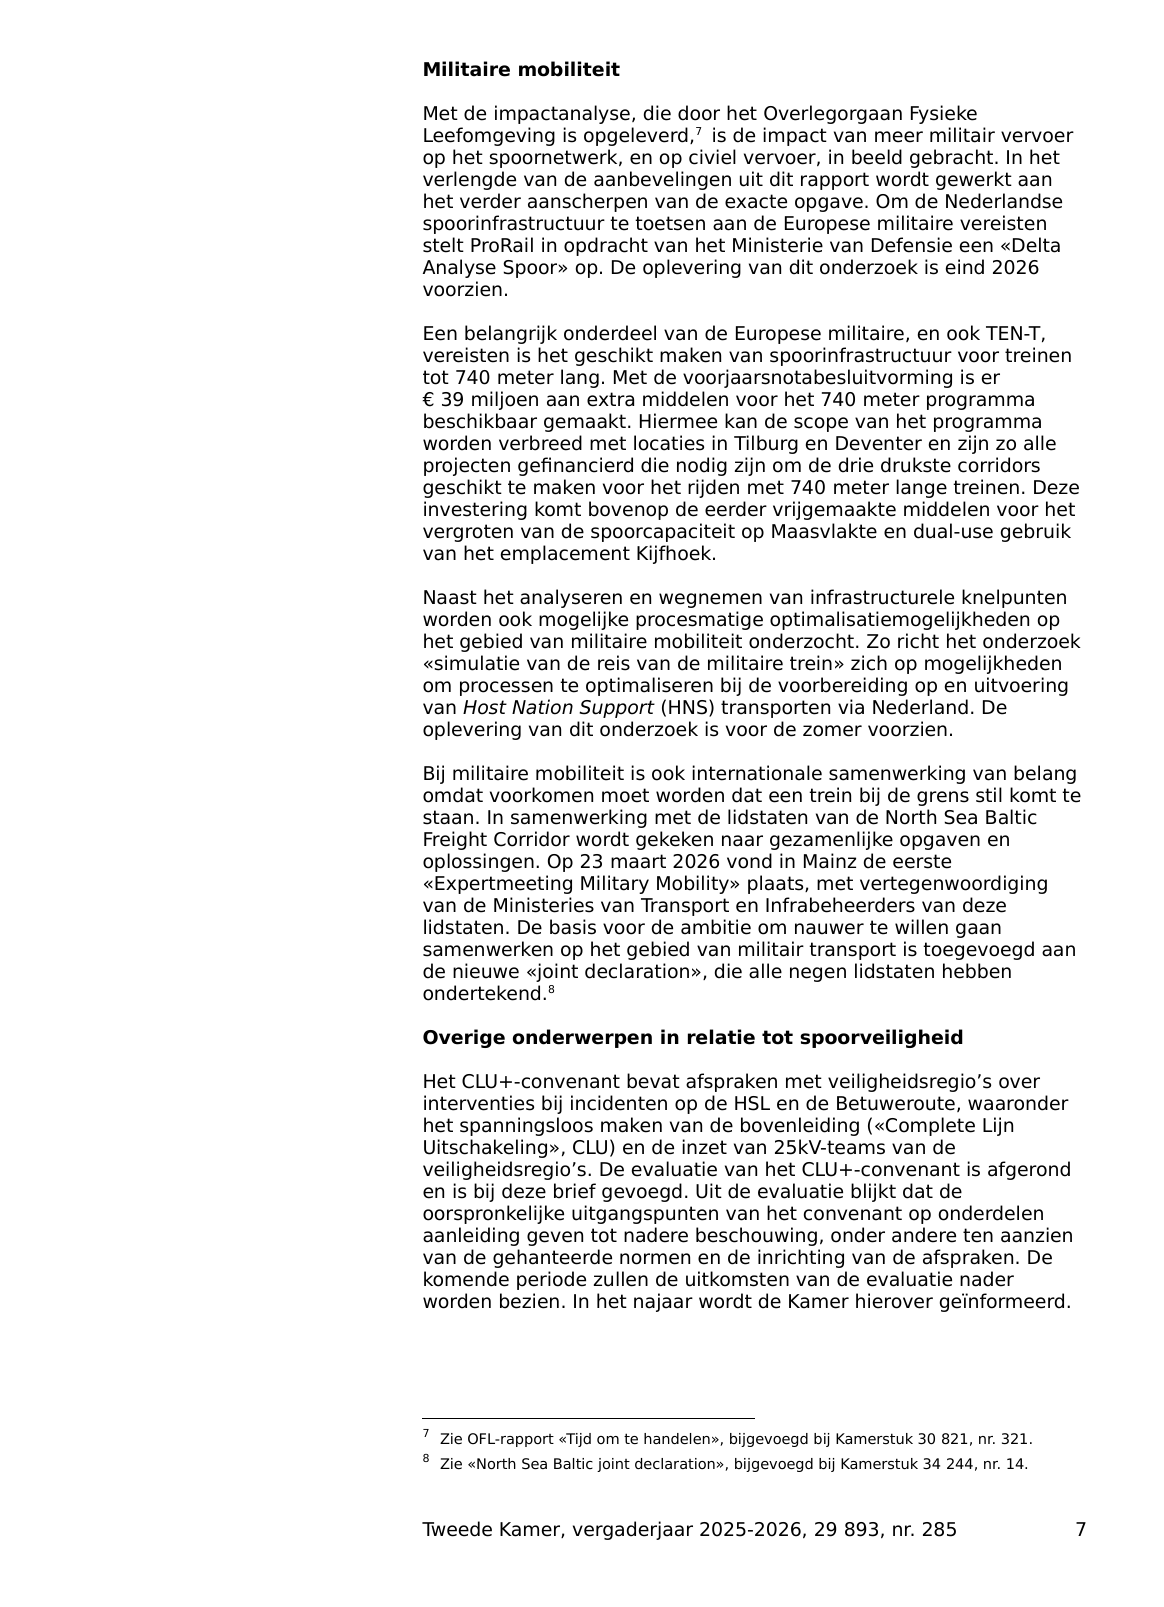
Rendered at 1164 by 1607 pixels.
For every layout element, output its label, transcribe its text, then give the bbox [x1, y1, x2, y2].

text Zie «North Sea Baltic joint declaration», bijgevoegd bij Kamerstuk 34 244, nr. 14. [422, 1452, 1087, 1474]
text Met de impactanalyse, die door het Overlegorgaan Fysieke Leefomgeving is opgeleverd, is de impact van meer militair vervoer op het spoornetwerk, en op civiel vervoer, in beeld gebracht. In het verlengde van de aanbevelingen uit dit rapport wordt gewerkt aan het verder aanscherpen van de exacte opgave. Om de Nederlandse spoorinfrastructuur te toetsen aan de Europese militaire vereisten stelt ProRail in opdracht van het Ministerie van Defensie een «Delta Analyse Spoor» op. De oplevering van dit onderzoek is eind 2026 voorzien. [422, 103, 1087, 301]
text Zie OFL-rapport «Tijd om te handelen», bijgevoegd bij Kamerstuk 30 821, nr. 321. [422, 1427, 1087, 1449]
subtitle Militaire mobiliteit [422, 59, 1087, 81]
text Naast het analyseren en wegnemen van infrastructurele knelpunten worden ook mogelijke procesmatige optimalisatiemogelijkheden op het gebied van militaire mobiliteit onderzocht. Zo richt het onderzoek «simulatie van de reis van de militaire trein» zich op mogelijkheden om processen te optimaliseren bij de voorbereiding op en uitvoering van Host Nation Support (HNS) transporten via Nederland. De oplevering van dit onderzoek is voor de zomer voorzien. [422, 587, 1087, 741]
text Het CLU+-convenant bevat afspraken met veiligheidsregio’s over interventies bij incidenten op de HSL en de Betuweroute, waaronder het spanningsloos maken van de bovenleiding («Complete Lijn Uitschakeling», CLU) en de inzet van 25kV-teams van de veiligheidsregio’s. De evaluatie van het CLU+-convenant is afgerond en is bij deze brief gevoegd. Uit de evaluatie blijkt dat de oorspronkelijke uitgangspunten van het convenant op onderdelen aanleiding geven tot nadere beschouwing, onder andere ten aanzien van de gehanteerde normen en de inrichting van de afspraken. De komende periode zullen de uitkomsten van de evaluatie nader worden bezien. In het najaar wordt de Kamer hierover geïnformeerd. [422, 1071, 1087, 1313]
text Bij militaire mobiliteit is ook internationale samenwerking van belang omdat voorkomen moet worden dat een trein bij de grens stil komt te staan. In samenwerking met de lidstaten van de North Sea Baltic Freight Corridor wordt gekeken naar gezamenlijke opgaven en oplossingen. Op 23 maart 2026 vond in Mainz de eerste «Expertmeeting Military Mobility» plaats, met vertegenwoordiging van de Ministeries van Transport en Infrabeheerders van deze lidstaten. De basis voor de ambitie om nauwer te willen gaan samenwerken op het gebied van militair transport is toegevoegd aan de nieuwe «joint declaration», die alle negen lidstaten hebben ondertekend. [422, 763, 1087, 1005]
subtitle Overige onderwerpen in relatie tot spoorveiligheid [422, 1027, 1087, 1049]
text Een belangrijk onderdeel van de Europese militaire, en ook TEN-T, vereisten is het geschikt maken van spoorinfrastructuur voor treinen tot 740 meter lang. Met de voorjaarsnotabesluitvorming is er € 39 miljoen aan extra middelen voor het 740 meter programma beschikbaar gemaakt. Hiermee kan de scope van het programma worden verbreed met locaties in Tilburg en Deventer en zijn zo alle projecten gefinancierd die nodig zijn om de drie drukste corridors geschikt te maken voor het rijden met 740 meter lange treinen. Deze investering komt bovenop de eerder vrijgemaakte middelen voor het vergroten van de spoorcapaciteit op Maasvlakte en dual-use gebruik van het emplacement Kijfhoek. [422, 323, 1087, 565]
